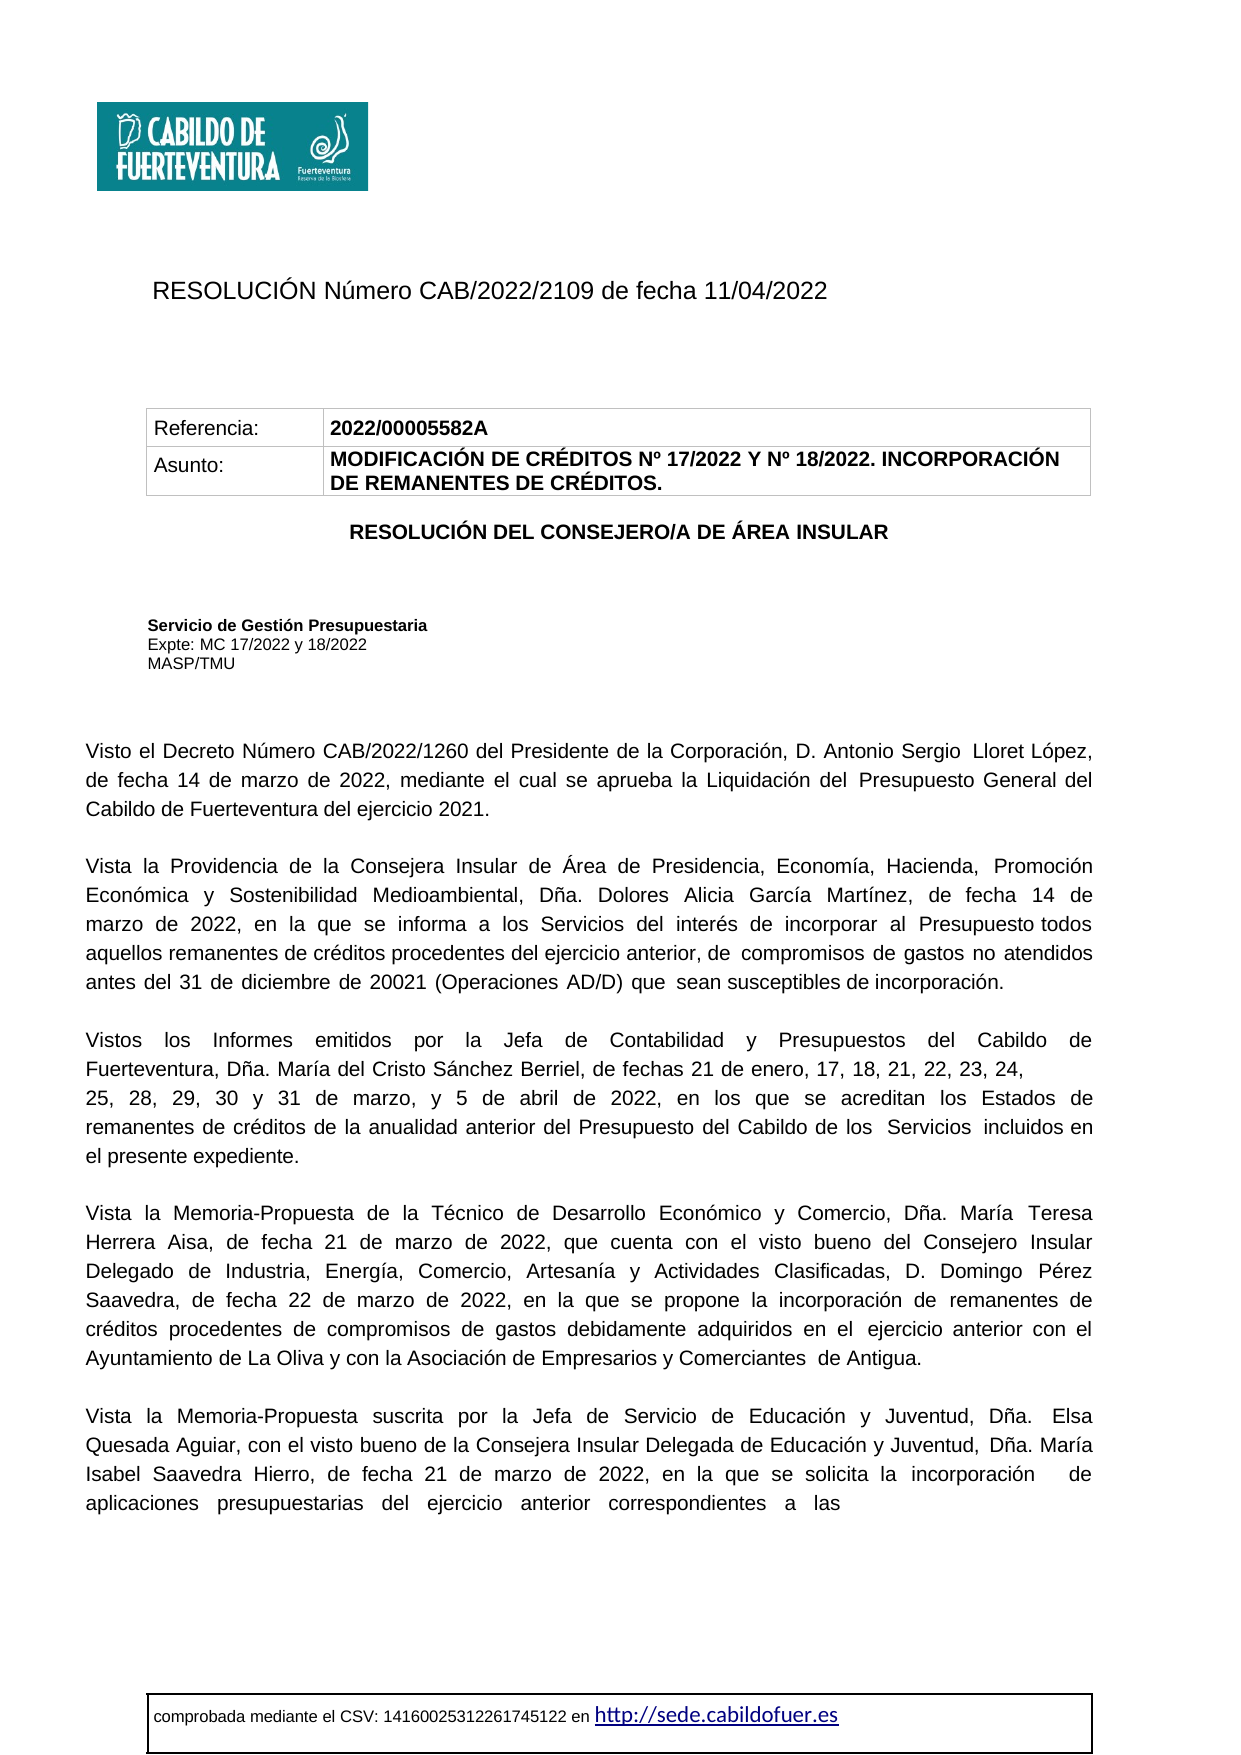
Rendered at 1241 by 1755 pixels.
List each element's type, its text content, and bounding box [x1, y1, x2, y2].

text Vista la Memoria-Propuesta de la Técnico de Desarrollo Económico y Comercio, Dña. María Teresa Herrera Aisa, de fecha 21 de marzo de 2022, que cuenta con el visto bueno del Consejero Insular Delegado de Industria, Energía, Comercio, Artesanía y Actividades Clasificadas, D. Domingo Pérez Saavedra, de fecha 22 de marzo de 2022, en la que se propone la incorporación de remanentes de créditos procedentes de compromisos de gastos debidamente adquiridos en el ejercicio anterior con el Ayuntamiento de La Oliva y con la Asociación de Empresarios y Comerciantes de Antigua. [85, 1201, 1093, 1370]
subtitle RESOLUCIÓN DEL CONSEJERO/A DE ÁREA INSULAR [349, 520, 1107, 544]
text Visto el Decreto Número CAB/2022/1260 del Presidente de la Corporación, D. Antonio Sergio Lloret López, de fecha 14 de marzo de 2022, mediante el cual se aprueba la Liquidación del Presupuesto General del Cabildo de Fuerteventura del ejercicio 2021. [85, 739, 1093, 821]
table_cell Asunto: [147, 447, 323, 495]
text 25, 28, 29, 30 y 31 de marzo, y 5 de abril de 2022, en los que se acreditan los Estados de remanentes de créditos de la anualidad anterior del Presupuesto del Cabildo de los Servicios incluidos en el presente expediente. [85, 1086, 1093, 1168]
text Vistos los Informes emitidos por la Jefa de Contabilidad y Presupuestos del Cabildo de Fuerteventura, Dña. María del Cristo Sánchez Berriel, de fechas 21 de enero, 17, 18, 21, 22, 23, 24, [85, 1028, 1093, 1081]
table_header 2022/00005582A [324, 409, 1090, 446]
text Servicio de Gestión Presupuestaria Expte: MC 17/2022 y 18/2022 MASP/TMU [147, 615, 452, 673]
text Vista la Memoria-Propuesta suscrita por la Jefa de Servicio de Educación y Juventud, Dña. Elsa Quesada Aguiar, con el visto bueno de la Consejera Insular Delegada de Educación y Juventud, Dña. María Isabel Saavedra Hierro, de fecha 21 de marzo de 2022, en la que se solicita la incorporación de aplicaciones presupuestarias del ejercicio anterior correspondientes a las [85, 1404, 1093, 1515]
text Vista la Providencia de la Consejera Insular de Área de Presidencia, Economía, Hacienda, Promoción Económica y Sostenibilidad Medioambiental, Dña. Dolores Alicia García Martínez, de fecha 14 de marzo de 2022, en la que se informa a los Servicios del interés de incorporar al Presupuesto todos aquellos remanentes de créditos procedentes del ejercicio anterior, de compromisos de gastos no atendidos antes del 31 de diciembre de 20021 (Operaciones AD/D) que sean susceptibles de incorporación. [85, 854, 1093, 994]
table_cell MODIFICACIÓN DE CRÉDITOS Nº 17/2022 Y Nº 18/2022. INCORPORACIÓN DE REMANENTES DE CRÉDITOS. [324, 447, 1090, 495]
table_header Referencia: [147, 409, 323, 446]
text RESOLUCIÓN Número CAB/2022/2109 de fecha 11/04/2022 [152, 276, 1107, 305]
